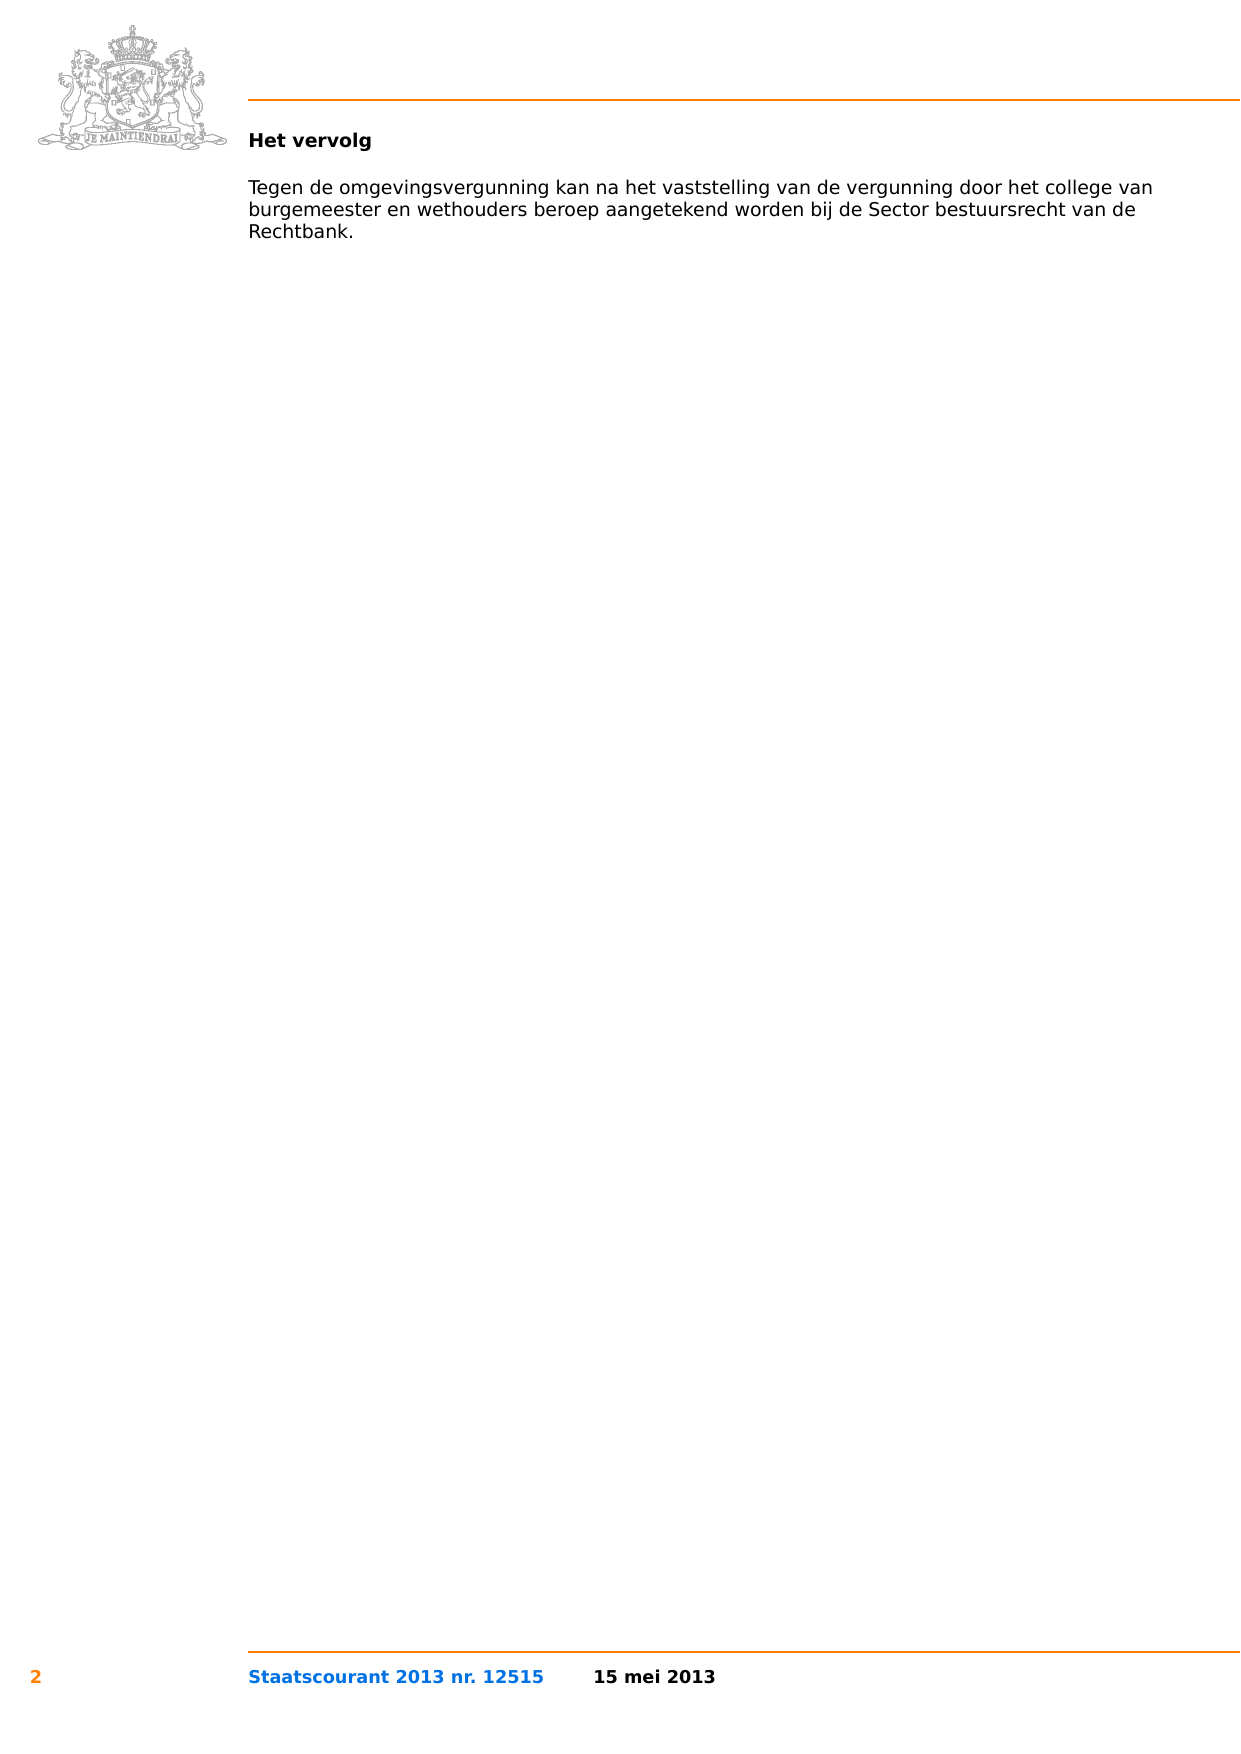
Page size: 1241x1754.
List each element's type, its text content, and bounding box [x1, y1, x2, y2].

subtitle Het vervolg [248, 130, 1163, 152]
text Tegen de omgevingsvergunning kan na het vaststelling van de vergunning door het college van burgemeester en wethouders beroep aangetekend worden bij de Sector bestuursrecht van de Rechtbank. [248, 177, 1163, 243]
picture [38, 25, 227, 150]
